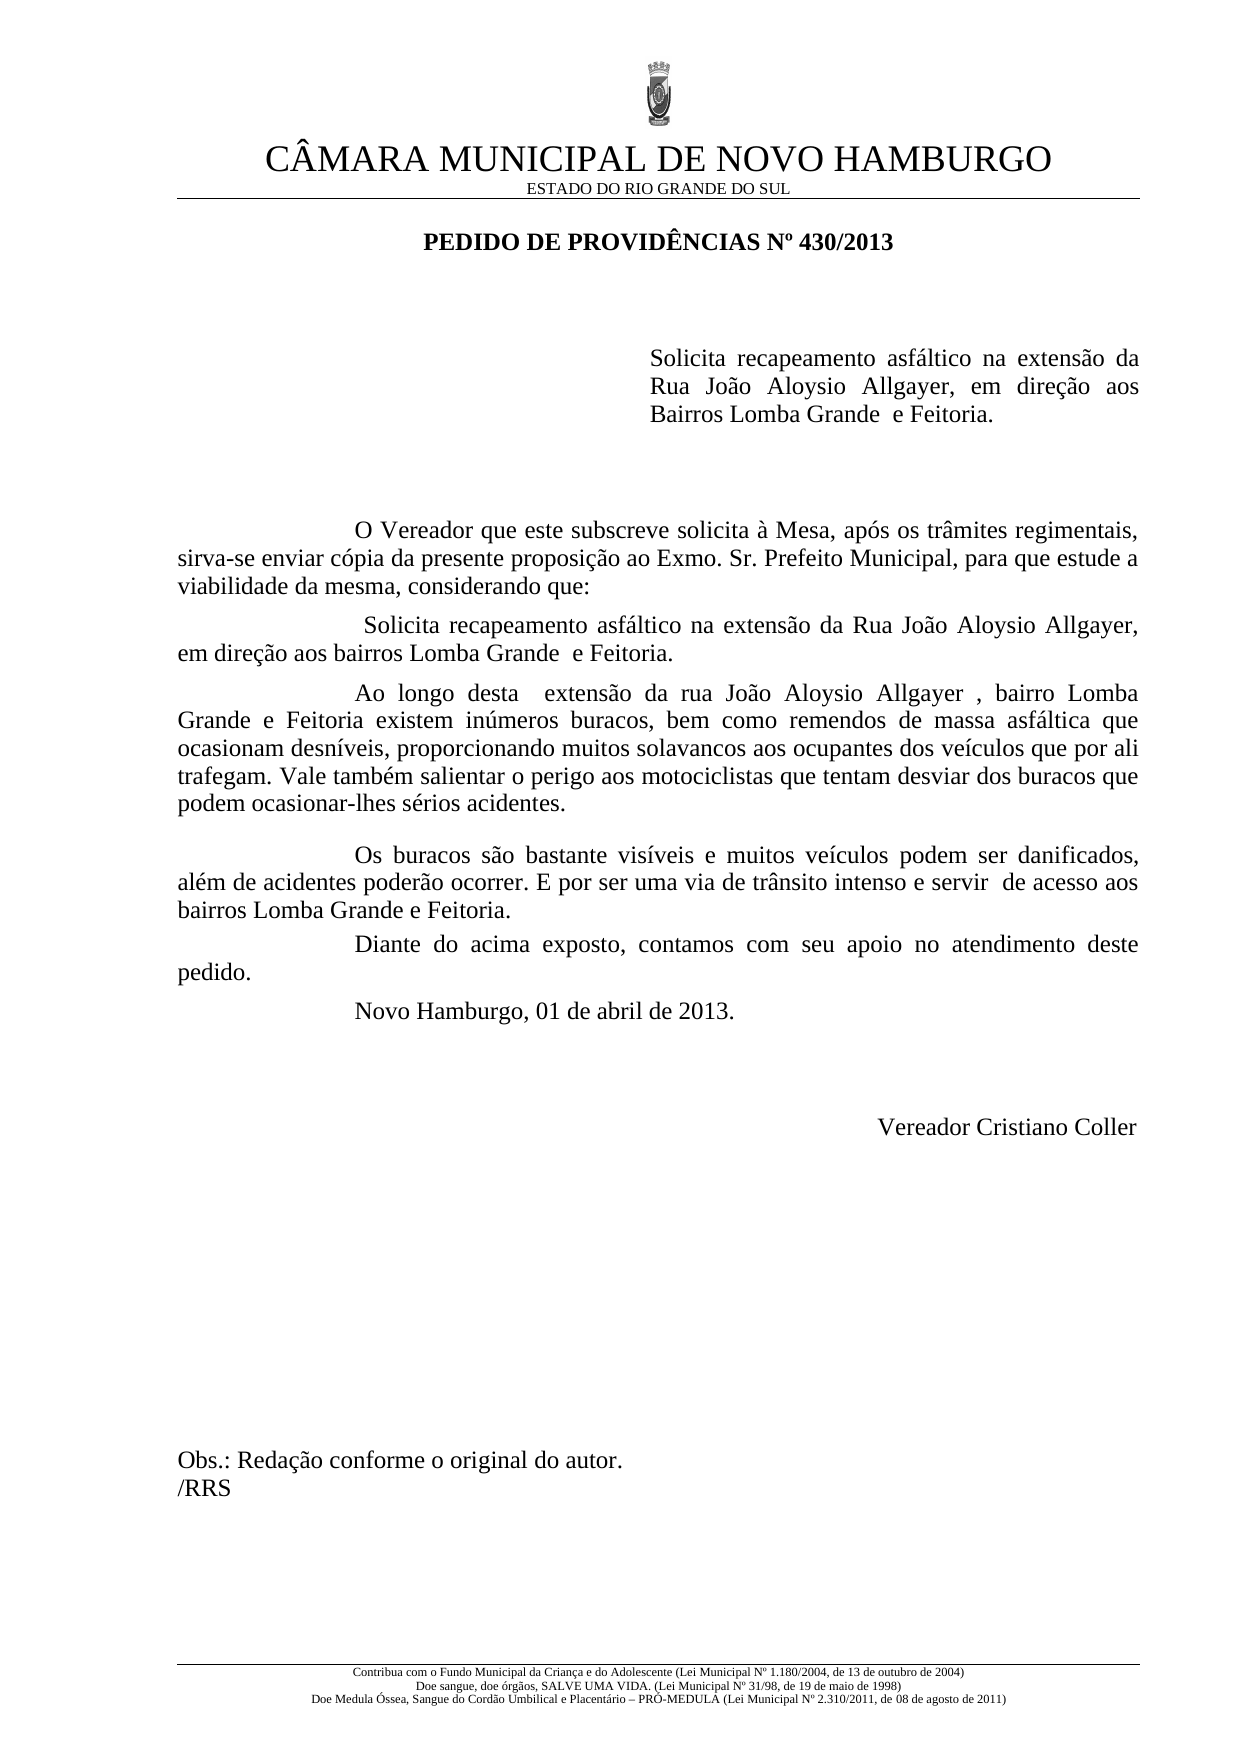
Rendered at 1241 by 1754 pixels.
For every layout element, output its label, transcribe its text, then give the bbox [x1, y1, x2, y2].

text Novo Hamburgo, 01 de abril de 2013. [177, 997, 1140, 1025]
text Os buracos são bastante visíveis e muitos veículos podem ser danificados, além de acidentes poderão ocorrer. E por ser uma via de trânsito intenso e servir de acesso aos bairros Lomba Grande e Feitoria. [177, 841, 1140, 924]
text Solicita recapeamento asfáltico na extensão da Rua João Aloysio Allgayer, em direção aos bairros Lomba Grande e Feitoria. [177, 611, 1140, 667]
text Diante do acima exposto, contamos com seu apoio no atendimento deste pedido. [177, 930, 1140, 985]
text Solicita recapeamento asfáltico na extensão da Rua João Aloysio Allgayer, em direção aos Bairros Lomba Grande e Feitoria. [649, 344, 1140, 428]
text /RRS [177, 1474, 1140, 1501]
text PEDIDO DE PROVIDÊNCIAS Nº 430/2013 [177, 228, 1140, 256]
text O Vereador que este subscreve solicita à Mesa, após os trâmites regimentais, sirva-se enviar cópia da presente proposição ao Exmo. Sr. Prefeito Municipal, para que estude a viabilidade da mesma, considerando que: [177, 516, 1140, 599]
text Ao longo desta extensão da rua João Aloysio Allgayer , bairro Lomba Grande e Feitoria existem inúmeros buracos, bem como remendos de massa asfáltica que ocasionam desníveis, proporcionando muitos solavancos aos ocupantes dos veículos que por ali trafegam. Vale também salientar o perigo aos motociclistas que tentam desviar dos buracos que podem ocasionar-lhes sérios acidentes. [177, 679, 1140, 817]
text Vereador Cristiano Coller [768, 1113, 1140, 1141]
text Obs.: Redação conforme o original do autor. [177, 1446, 1140, 1474]
